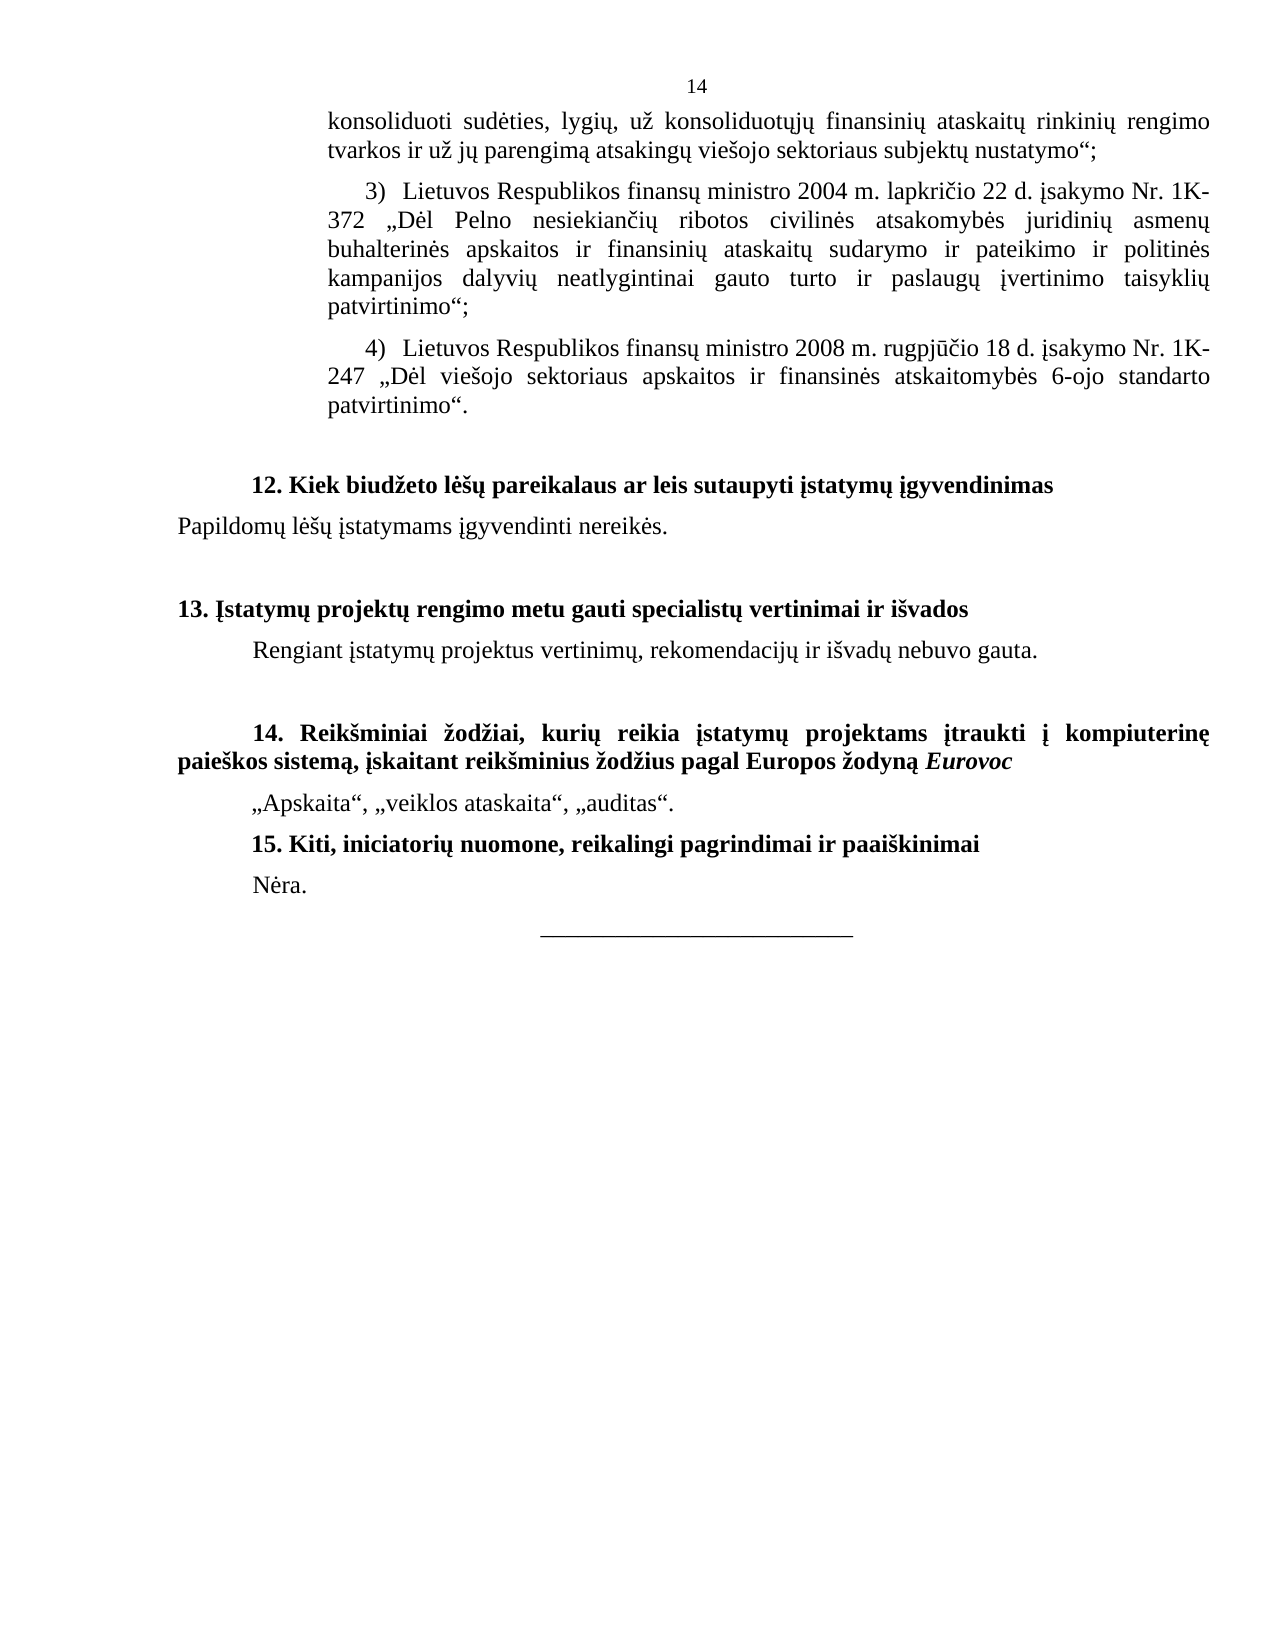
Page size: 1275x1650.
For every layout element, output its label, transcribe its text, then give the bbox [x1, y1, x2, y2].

list konsoliduoti sudėties, lygių, už konsoliduotųjų finansinių ataskaitų rinkinių rengimo tvarkos ir už jų parengimą atsakingų viešojo sektoriaus subjektų nustatymo“; [290, 106, 1211, 164]
list Lietuvos Respublikos finansų ministro 2004 m. lapkričio 22 d. įsakymo Nr. 1K-372 „Dėl Pelno nesiekiančių ribotos civilinės atsakomybės juridinių asmenų buhalterinės apskaitos ir finansinių ataskaitų sudarymo ir pateikimo ir politinės kampanijos dalyvių neatlygintinai gauto turto ir paslaugų įvertinimo taisyklių patvirtinimo“; [290, 176, 1211, 320]
text Nėra. [177, 870, 1211, 899]
text 14. Reikšminiai žodžiai, kurių reikia įstatymų projektams įtraukti į kompiuterinę paieškos sistemą, įskaitant reikšminius žodžius pagal Europos žodyną Eurovoc [177, 718, 1211, 775]
text Papildomų lėšų įstatymams įgyvendinti nereikės. [177, 511, 1211, 540]
text Rengiant įstatymų projektus vertinimų, rekomendacijų ir išvadų nebuvo gauta. [177, 635, 1211, 664]
text „Apskaita“, „veiklos ataskaita“, „auditas“. [177, 788, 1211, 816]
text _________________________ [177, 911, 1216, 940]
text 12. Kiek biudžeto lėšų pareikalaus ar leis sutaupyti įstatymų įgyvendinimas [177, 470, 1211, 499]
text 15. Kiti, iniciatorių nuomone, reikalingi pagrindimai ir paaiškinimai [177, 829, 1211, 858]
list Lietuvos Respublikos finansų ministro 2008 m. rugpjūčio 18 d. įsakymo Nr. 1K-247 „Dėl viešojo sektoriaus apskaitos ir finansinės atskaitomybės 6-ojo standarto patvirtinimo“. [290, 333, 1211, 419]
text 13. Įstatymų projektų rengimo metu gauti specialistų vertinimai ir išvados [177, 594, 1211, 623]
